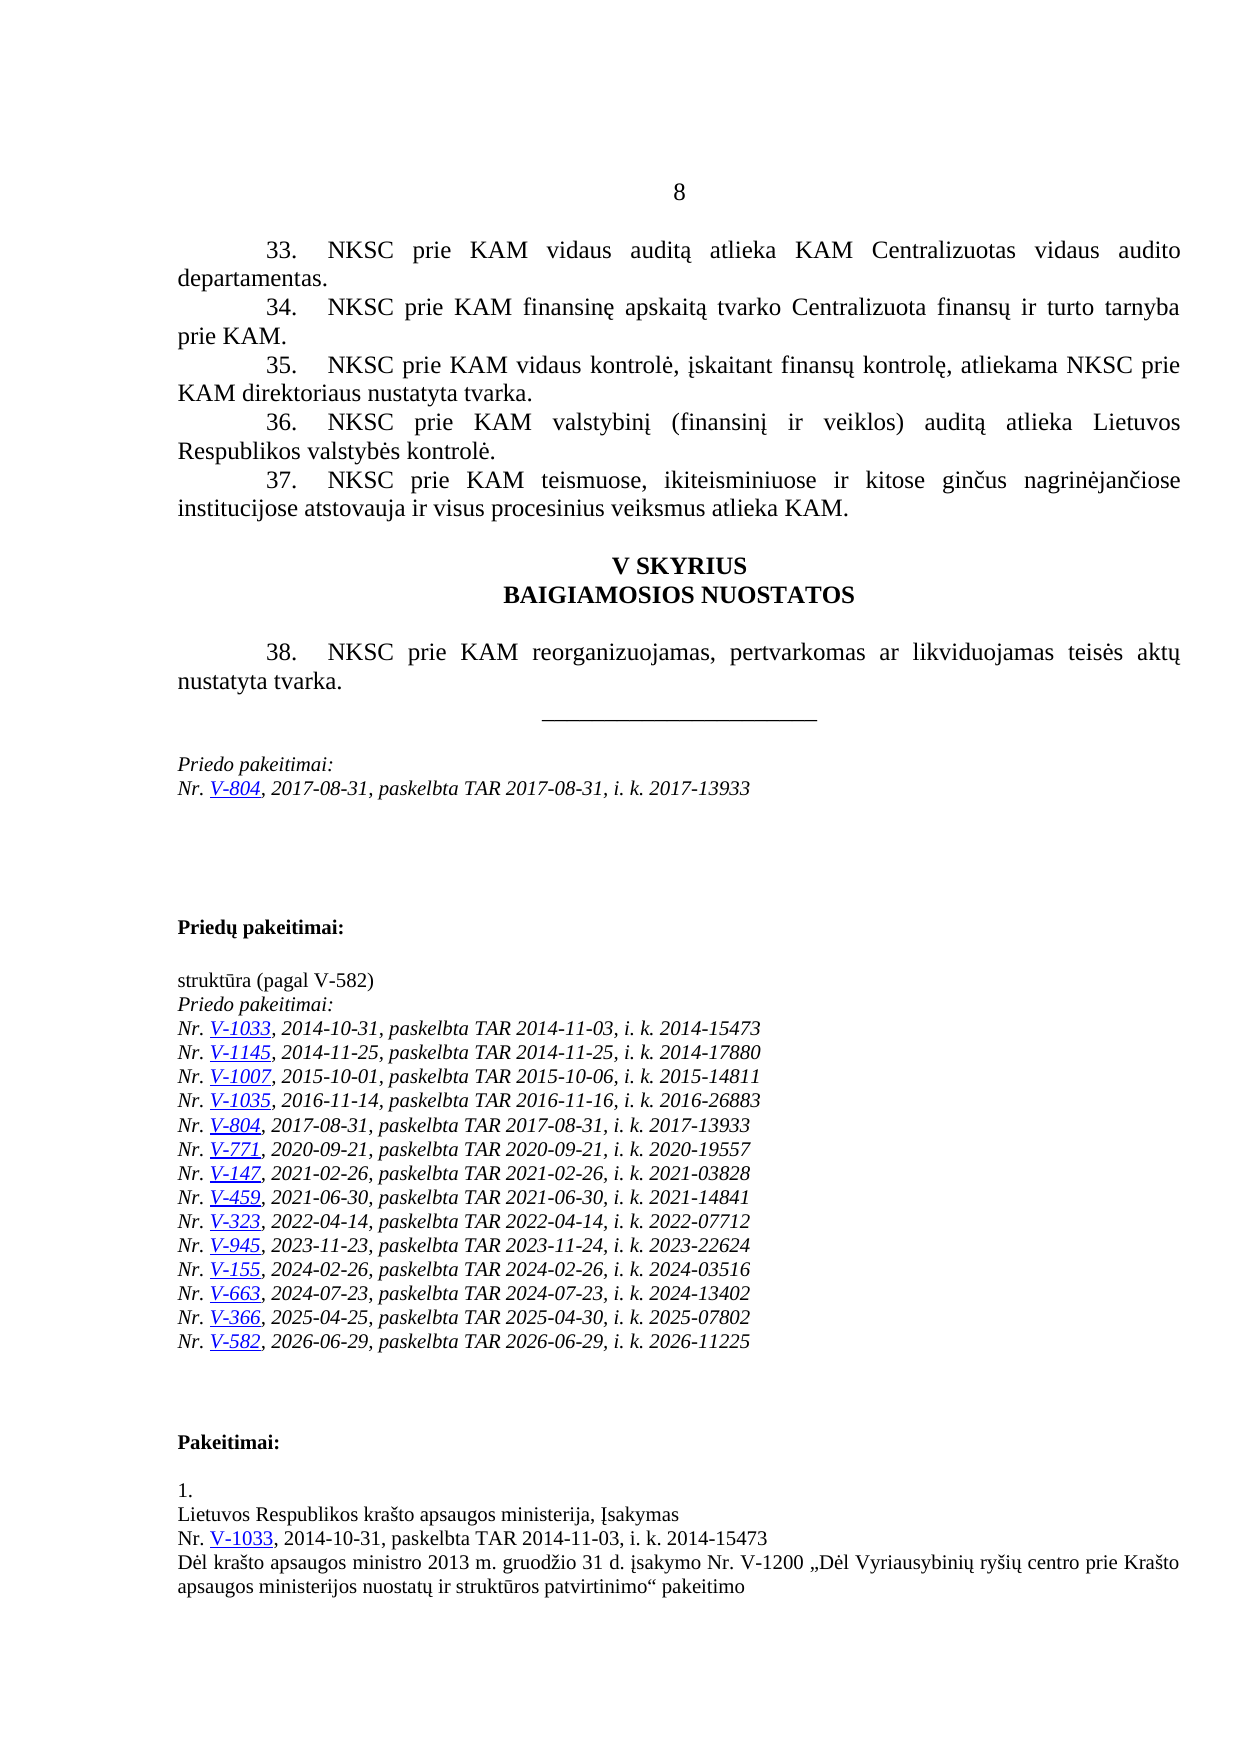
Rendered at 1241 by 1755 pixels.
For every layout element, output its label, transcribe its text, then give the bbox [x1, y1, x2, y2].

text 35. NKSC prie KAM vidaus kontrolė, įskaitant finansų kontrolę, atliekama NKSC prie KAM direktoriaus nustatyta tvarka. [177, 350, 1181, 407]
text Nr. V-771, 2020-09-21, paskelbta TAR 2020-09-21, i. k. 2020-19557 [177, 1137, 1181, 1161]
text Nr. V-147, 2021-02-26, paskelbta TAR 2021-02-26, i. k. 2021-03828 [177, 1161, 1181, 1185]
text Nr. V-1033, 2014-10-31, paskelbta TAR 2014-11-03, i. k. 2014-15473 [177, 1016, 1181, 1040]
text Nr. V-155, 2024-02-26, paskelbta TAR 2024-02-26, i. k. 2024-03516 [177, 1257, 1181, 1281]
text 33. NKSC prie KAM vidaus auditą atlieka KAM Centralizuotas vidaus audito departamentas. [177, 235, 1181, 292]
text Nr. V-1033, 2014-10-31, paskelbta TAR 2014-11-03, i. k. 2014-15473 [177, 1526, 1181, 1550]
text Nr. V-1007, 2015-10-01, paskelbta TAR 2015-10-06, i. k. 2015-14811 [177, 1064, 1181, 1088]
text struktūra (pagal V-582) [177, 968, 1181, 992]
text 1. [177, 1478, 1181, 1502]
text BAIGIAMOSIOS NUOSTATOS [177, 580, 1181, 608]
text V SKYRIUS [177, 551, 1181, 580]
text 34. NKSC prie KAM finansinę apskaitą tvarko Centralizuota finansų ir turto tarnyba prie KAM. [177, 292, 1181, 350]
text Nr. V-366, 2025-04-25, paskelbta TAR 2025-04-30, i. k. 2025-07802 [177, 1305, 1181, 1329]
text Priedo pakeitimai: [177, 752, 1181, 776]
text Nr. V-945, 2023-11-23, paskelbta TAR 2023-11-24, i. k. 2023-22624 [177, 1233, 1181, 1257]
text Nr. V-323, 2022-04-14, paskelbta TAR 2022-04-14, i. k. 2022-07712 [177, 1209, 1181, 1233]
text Nr. V-804, 2017-08-31, paskelbta TAR 2017-08-31, i. k. 2017-13933 [177, 776, 1181, 800]
text 38. NKSC prie KAM reorganizuojamas, pertvarkomas ar likviduojamas teisės aktų nustatyta tvarka. [177, 637, 1181, 695]
text Priedų pakeitimai: [177, 915, 1181, 939]
text Nr. V-582, 2026-06-29, paskelbta TAR 2026-06-29, i. k. 2026-11225 [177, 1329, 1181, 1353]
text Dėl krašto apsaugos ministro 2013 m. gruodžio 31 d. įsakymo Nr. V-1200 „Dėl Vyriausybinių ryšių centro prie Krašto apsaugos ministerijos nuostatų ir struktūros patvirtinimo“ pakeitimo [177, 1550, 1181, 1598]
text 37. NKSC prie KAM teismuose, ikiteisminiuose ir kitose ginčus nagrinėjančiose institucijose atstovauja ir visus procesinius veiksmus atlieka KAM. [177, 465, 1181, 522]
text Lietuvos Respublikos krašto apsaugos ministerija, Įsakymas [177, 1502, 1181, 1526]
text Nr. V-1035, 2016-11-14, paskelbta TAR 2016-11-16, i. k. 2016-26883 [177, 1088, 1181, 1112]
text Nr. V-663, 2024-07-23, paskelbta TAR 2024-07-23, i. k. 2024-13402 [177, 1281, 1181, 1305]
text Nr. V-804, 2017-08-31, paskelbta TAR 2017-08-31, i. k. 2017-13933 [177, 1112, 1181, 1137]
text Priedo pakeitimai: [177, 992, 1181, 1016]
text Pakeitimai: [177, 1430, 1181, 1454]
text 36. NKSC prie KAM valstybinį (finansinį ir veiklos) auditą atlieka Lietuvos Respublikos valstybės kontrolė. [177, 407, 1181, 465]
text Nr. V-459, 2021-06-30, paskelbta TAR 2021-06-30, i. k. 2021-14841 [177, 1185, 1181, 1209]
text Nr. V-1145, 2014-11-25, paskelbta TAR 2014-11-25, i. k. 2014-17880 [177, 1040, 1181, 1064]
text ______________________ [177, 695, 1181, 723]
